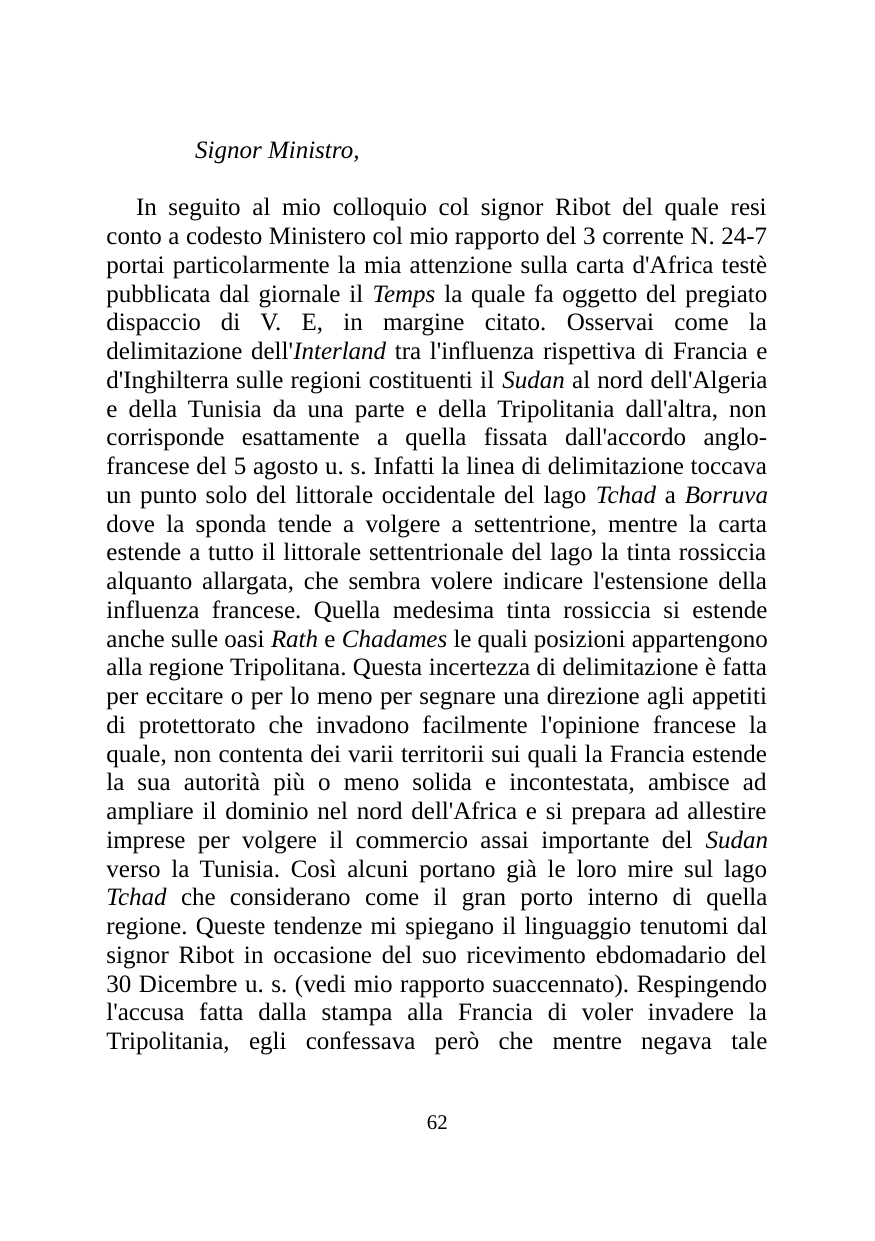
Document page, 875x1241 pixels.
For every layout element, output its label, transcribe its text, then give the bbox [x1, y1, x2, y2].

text Signor Ministro, [165, 135, 768, 164]
text In seguito al mio colloquio col signor Ribot del quale resi conto a codesto Ministero col mio rapporto del 3 corrente N. 24-7 portai particolarmente la mia attenzione sulla carta d'Africa testè pubblicata dal giornale il Temps la quale fa oggetto del pregiato dispaccio di V. E, in margine citato. Osservai come la delimitazione dell'Interland tra l'influenza rispettiva di Francia e d'Inghilterra sulle regioni costituenti il Sudan al nord dell'Algeria e della Tunisia da una parte e della Tripolitania dall'altra, non corrisponde esattamente a quella fissata dall'accordo anglo-francese del 5 agosto u. s. Infatti la linea di delimitazione toccava un punto solo del littorale occidentale del lago Tchad a Borruva dove la sponda tende a volgere a settentrione, mentre la carta estende a tutto il littorale settentrionale del lago la tinta rossiccia alquanto allargata, che sembra volere indicare l'estensione della influenza francese. Quella medesima tinta rossiccia si estende anche sulle oasi Rath e Chadames le quali posizioni appartengono alla regione Tripolitana. Questa incertezza di delimitazione è fatta per eccitare o per lo meno per segnare una direzione agli appetiti di protettorato che invadono facilmente l'opinione francese la quale, non contenta dei varii territorii sui quali la Francia estende la sua autorità più o meno solida e incontestata, ambisce ad ampliare il dominio nel nord dell'Africa e si prepara ad allestire imprese per volgere il commercio assai importante del Sudan verso la Tunisia. Così alcuni portano già le loro mire sul lago Tchad che considerano come il gran porto interno di quella regione. Queste tendenze mi spiegano il linguaggio tenutomi dal signor Ribot in occasione del suo ricevimento ebdomadario del 30 Dicembre u. s. (vedi mio rapporto suaccennato). Respingendo l'accusa fatta dalla stampa alla Francia di voler invadere la Tripolitania, egli confessava però che mentre negava tale [106, 192, 768, 1055]
